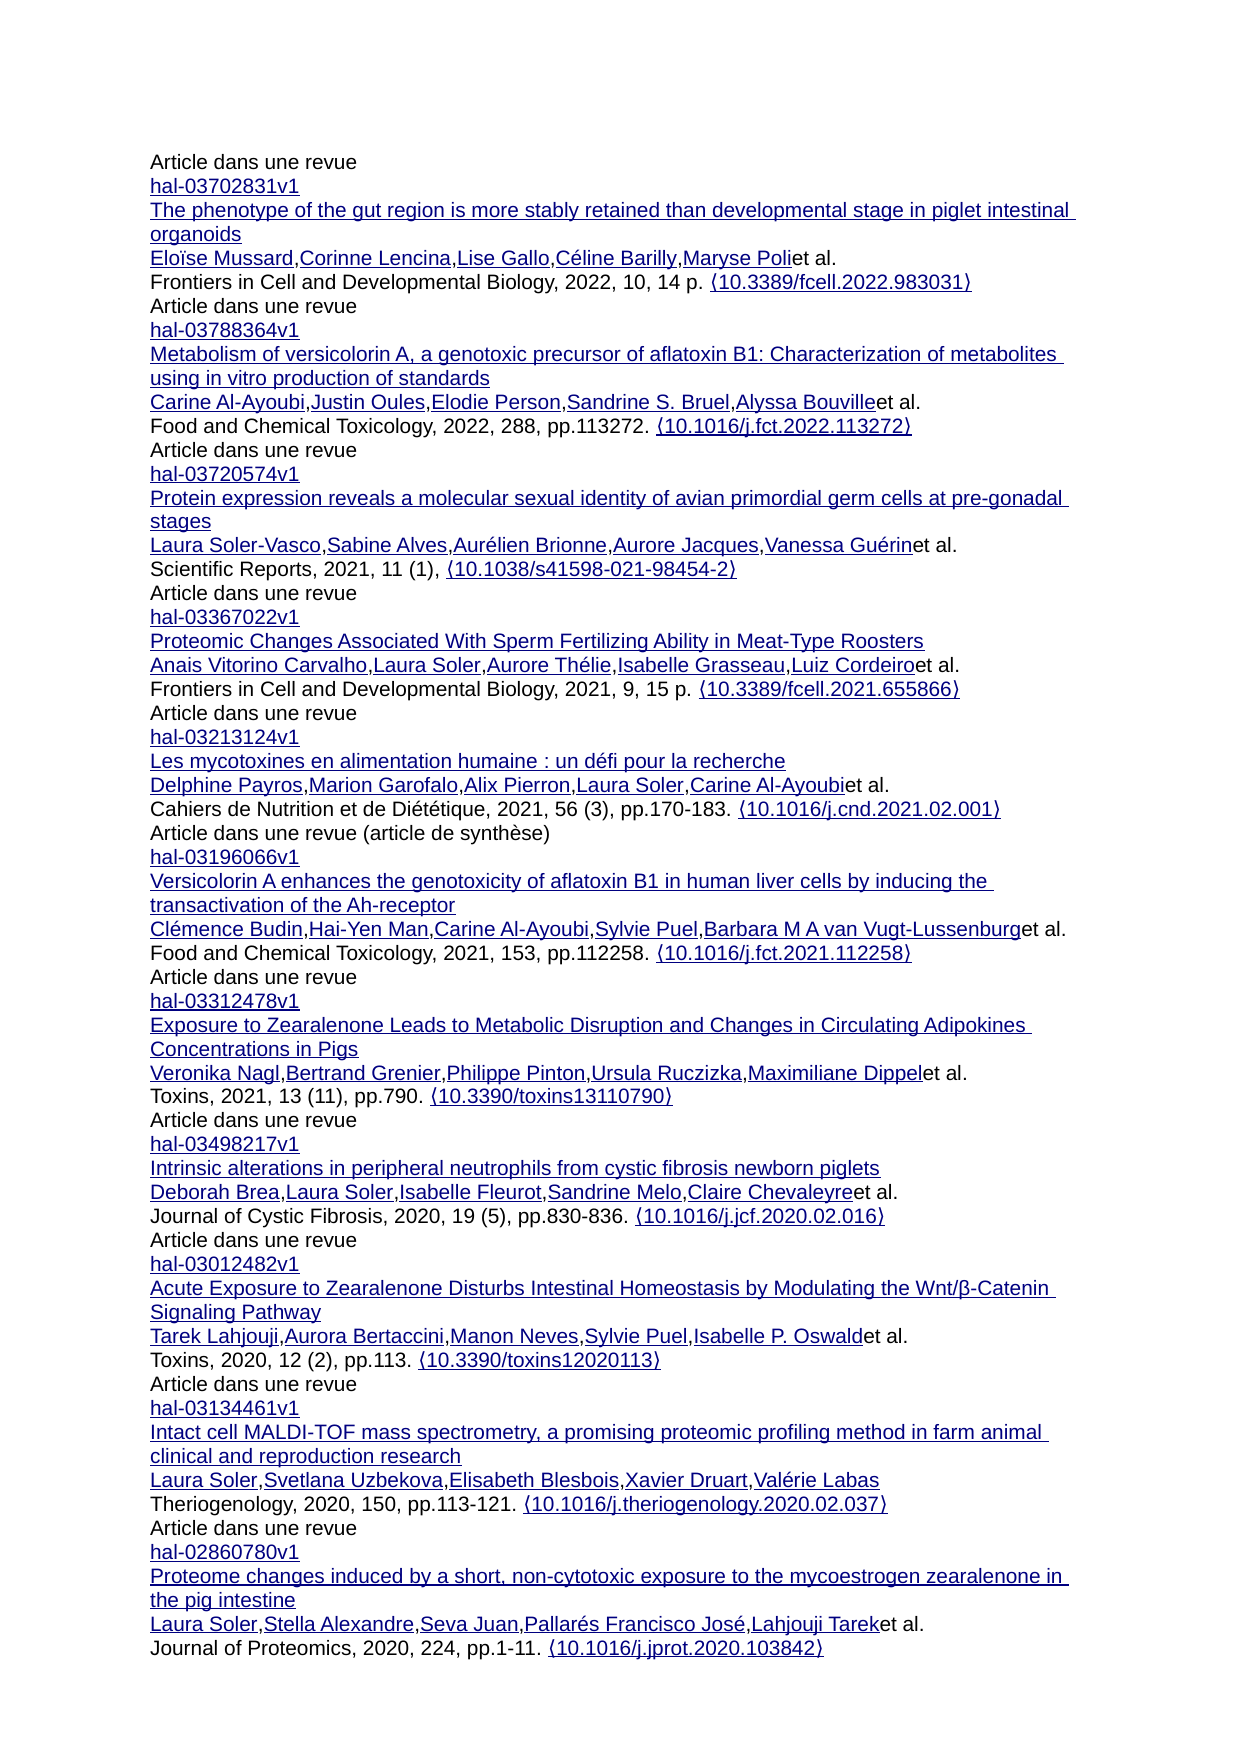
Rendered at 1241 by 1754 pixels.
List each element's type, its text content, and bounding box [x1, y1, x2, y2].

table_cell The phenotype of the gut region is more stably retained than developmental stage in piglet intestinal organoids Eloïse Mussard,Corinne Lencina,Lise Gallo,Céline Barilly,Maryse Poliet al. Frontiers in Cell and Developmental Biology, 2022, 10, 14 p. ⟨10.3389/fcell.2022.983031⟩ Article dans une revue hal-03788364v1 [150, 198, 1090, 342]
table_cell Intrinsic alterations in peripheral neutrophils from cystic fibrosis newborn piglets Deborah Brea,Laura Soler,Isabelle Fleurot,Sandrine Melo,Claire Chevaleyreet al. Journal of Cystic Fibrosis, 2020, 19 (5), pp.830-836. ⟨10.1016/j.jcf.2020.02.016⟩ Article dans une revue hal-03012482v1 [150, 1156, 1090, 1276]
table_cell Versicolorin A enhances the genotoxicity of aflatoxin B1 in human liver cells by inducing the transactivation of the Ah-receptor Clémence Budin,Hai-Yen Man,Carine Al-Ayoubi,Sylvie Puel,Barbara M A van Vugt-Lussenburget al. Food and Chemical Toxicology, 2021, 153, pp.112258. ⟨10.1016/j.fct.2021.112258⟩ Article dans une revue hal-03312478v1 [150, 869, 1090, 1012]
table_cell Exposure to Zearalenone Leads to Metabolic Disruption and Changes in Circulating Adipokines Concentrations in Pigs Veronika Nagl,Bertrand Grenier,Philippe Pinton,Ursula Ruczizka,Maximiliane Dippelet al. Toxins, 2021, 13 (11), pp.790. ⟨10.3390/toxins13110790⟩ Article dans une revue hal-03498217v1 [150, 1013, 1090, 1156]
table_cell Article dans une revue hal-03702831v1 [150, 150, 1090, 198]
table_cell Les mycotoxines en alimentation humaine : un défi pour la recherche Delphine Payros,Marion Garofalo,Alix Pierron,Laura Soler,Carine Al-Ayoubiet al. Cahiers de Nutrition et de Diététique, 2021, 56 (3), pp.170-183. ⟨10.1016/j.cnd.2021.02.001⟩ Article dans une revue (article de synthèse) hal-03196066v1 [150, 749, 1090, 869]
table_cell Proteome changes induced by a short, non-cytotoxic exposure to the mycoestrogen zearalenone in the pig intestine Laura Soler,Stella Alexandre,Seva Juan,Pallarés Francisco José,Lahjouji Tareket al. Journal of Proteomics, 2020, 224, pp.1-11. ⟨10.1016/j.jprot.2020.103842⟩ [150, 1564, 1090, 1659]
table_cell Metabolism of versicolorin A, a genotoxic precursor of aflatoxin B1: Characterization of metabolites using in vitro production of standards Carine Al-Ayoubi,Justin Oules,Elodie Person,Sandrine S. Bruel,Alyssa Bouvilleet al. Food and Chemical Toxicology, 2022, 288, pp.113272. ⟨10.1016/j.fct.2022.113272⟩ Article dans une revue hal-03720574v1 [150, 342, 1090, 485]
table_cell Proteomic Changes Associated With Sperm Fertilizing Ability in Meat-Type Roosters Anais Vitorino Carvalho,Laura Soler,Aurore Thélie,Isabelle Grasseau,Luiz Cordeiroet al. Frontiers in Cell and Developmental Biology, 2021, 9, 15 p. ⟨10.3389/fcell.2021.655866⟩ Article dans une revue hal-03213124v1 [150, 629, 1090, 749]
table_cell Intact cell MALDI-TOF mass spectrometry, a promising proteomic profiling method in farm animal clinical and reproduction research Laura Soler,Svetlana Uzbekova,Elisabeth Blesbois,Xavier Druart,Valérie Labas Theriogenology, 2020, 150, pp.113-121. ⟨10.1016/j.theriogenology.2020.02.037⟩ Article dans une revue hal-02860780v1 [150, 1420, 1090, 1563]
table_cell Acute Exposure to Zearalenone Disturbs Intestinal Homeostasis by Modulating the Wnt/β-Catenin Signaling Pathway Tarek Lahjouji,Aurora Bertaccini,Manon Neves,Sylvie Puel,Isabelle P. Oswaldet al. Toxins, 2020, 12 (2), pp.113. ⟨10.3390/toxins12020113⟩ Article dans une revue hal-03134461v1 [150, 1276, 1090, 1420]
table_cell Protein expression reveals a molecular sexual identity of avian primordial germ cells at pre-gonadal stages Laura Soler-Vasco,Sabine Alves,Aurélien Brionne,Aurore Jacques,Vanessa Guérinet al. Scientific Reports, 2021, 11 (1), ⟨10.1038/s41598-021-98454-2⟩ Article dans une revue hal-03367022v1 [150, 485, 1090, 629]
